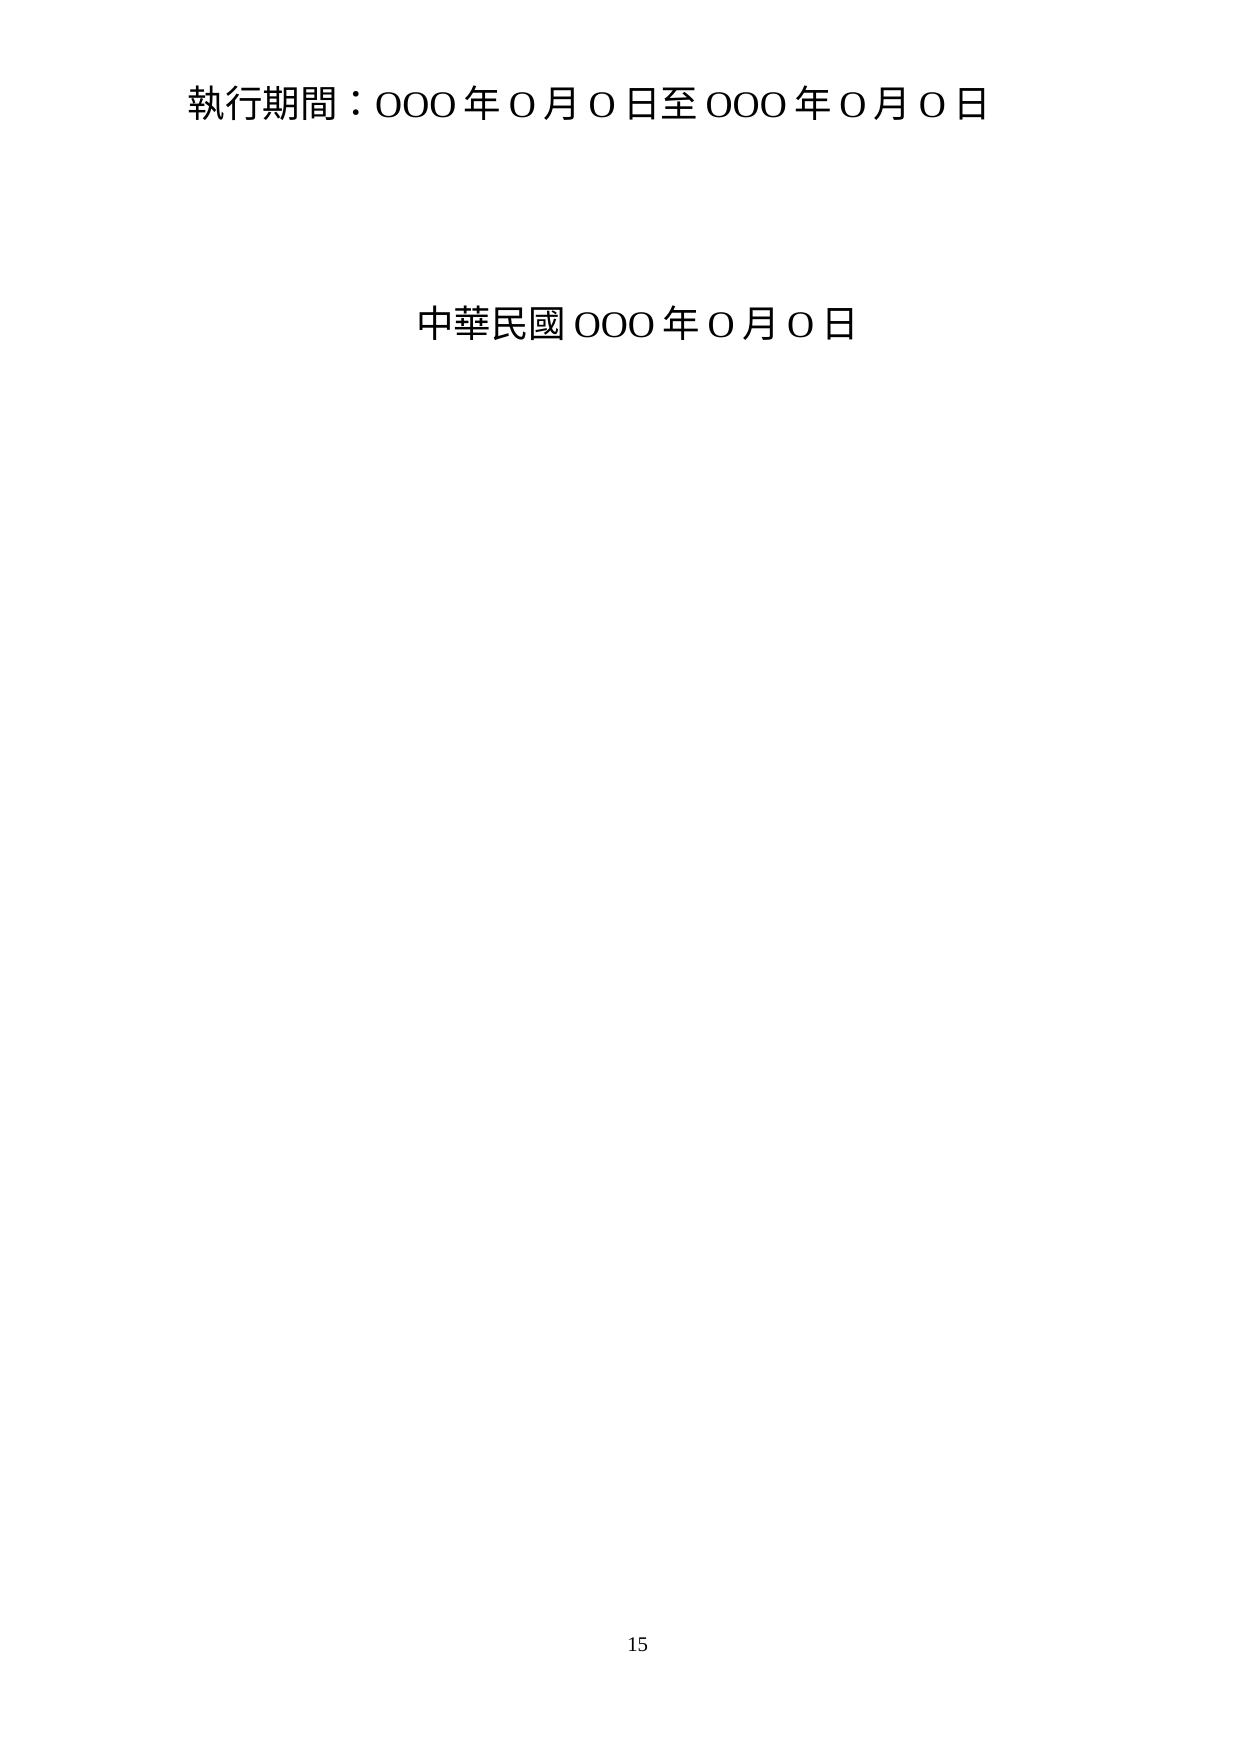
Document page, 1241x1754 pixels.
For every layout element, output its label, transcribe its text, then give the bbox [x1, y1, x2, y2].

text 中華民國OOO年O月O日 [187, 294, 1087, 348]
text 執行期間：OOO年O月O日至OOO年O月O日 [187, 74, 1087, 128]
